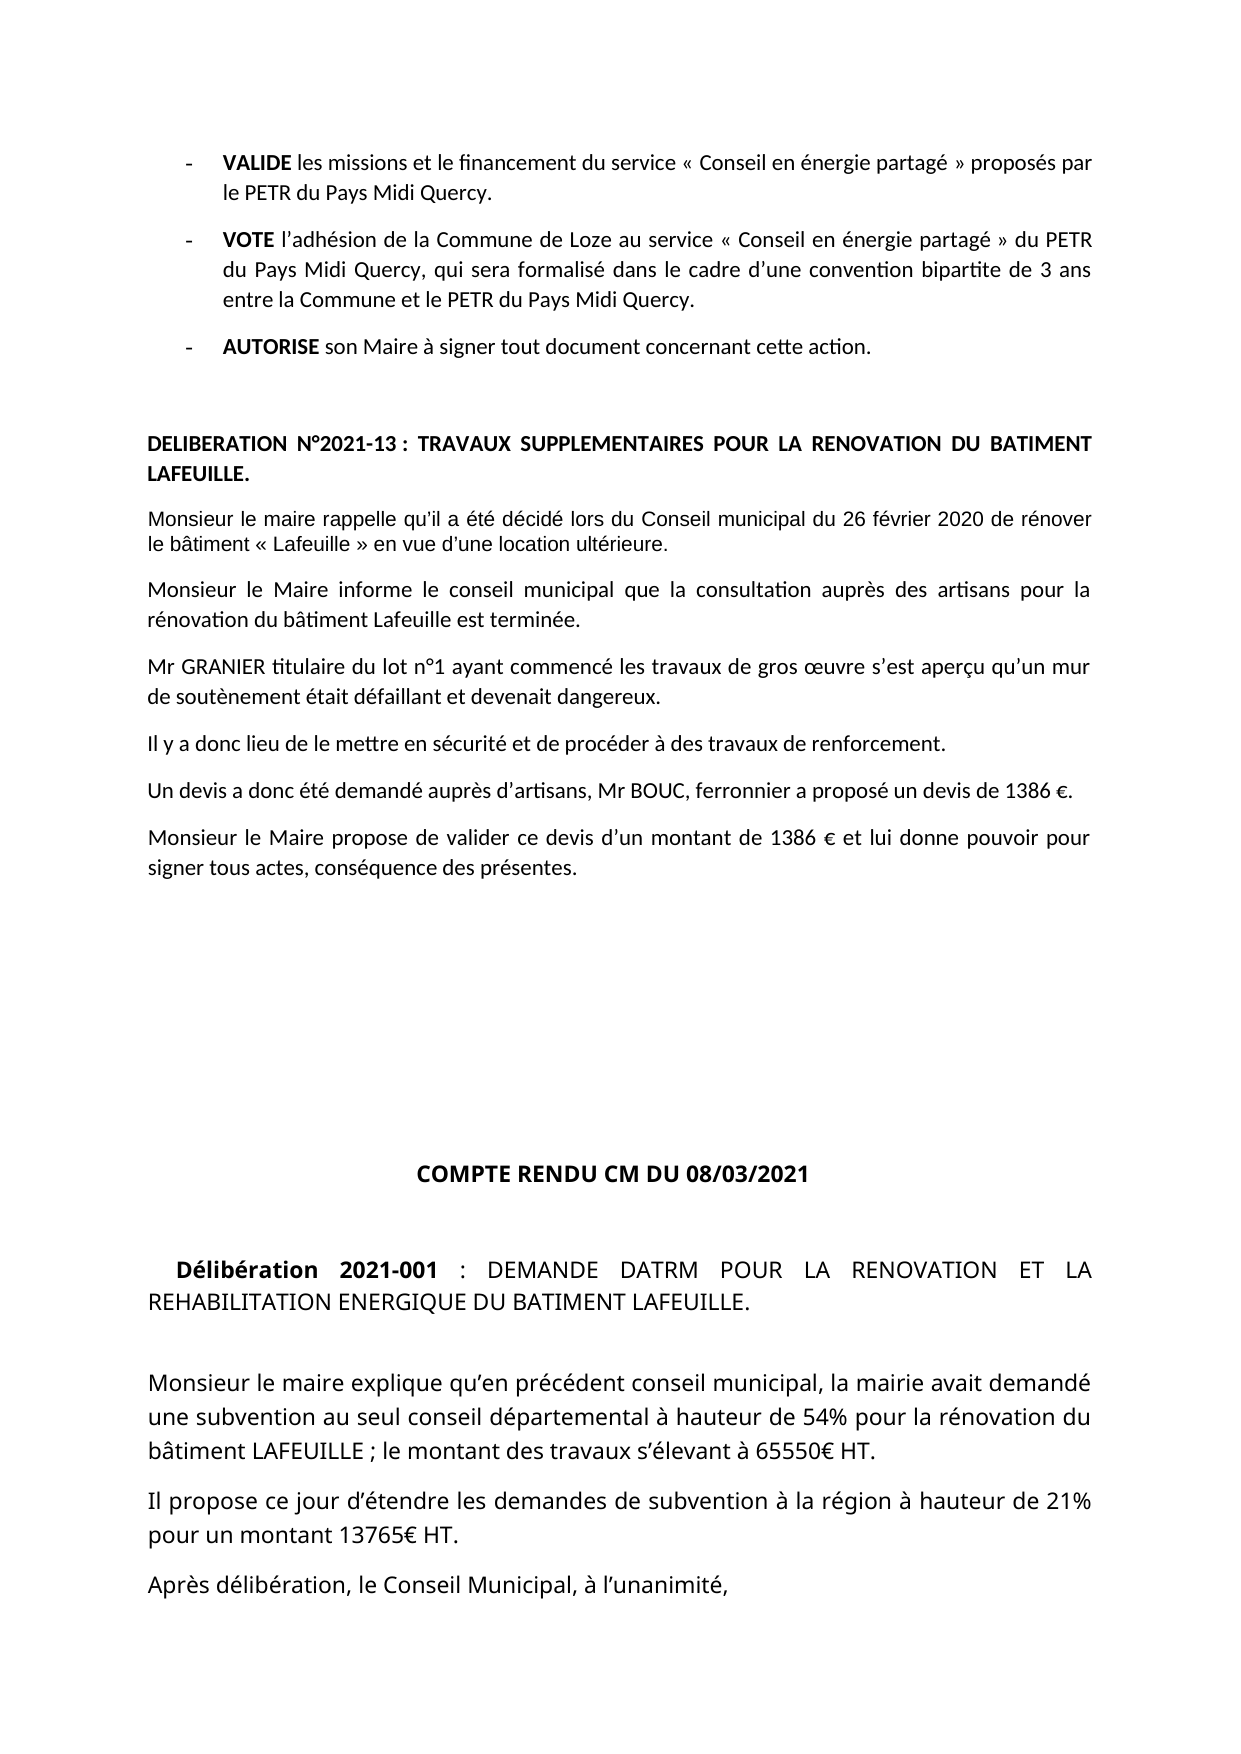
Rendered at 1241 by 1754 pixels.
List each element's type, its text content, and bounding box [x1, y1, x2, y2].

text Délibération 2021-001 : DEMANDE DATRM POUR LA RENOVATION ET LA REHABILITATION ENERGIQUE DU BATIMENT LAFEUILLE. [133, 1254, 1093, 1317]
text Monsieur le maire rappelle qu’il a été décidé lors du Conseil municipal du 26 février 2020 de rénover le bâtiment « Lafeuille » en vue d’une location ultérieure. [133, 506, 1093, 556]
text COMPTE RENDU CM DU 08/03/2021 [133, 1158, 1093, 1189]
text Mr GRANIER titulaire du lot n°1 ayant commencé les travaux de gros œuvre s’est aperçu qu’un mur de soutènement était défaillant et devenait dangereux. [147, 652, 1093, 710]
text DELIBERATION N°2021-13 : TRAVAUX SUPPLEMENTAIRES POUR LA RENOVATION DU BATIMENT LAFEUILLE. [147, 429, 1093, 487]
text Après délibération, le Conseil Municipal, à l’unanimité, [148, 1569, 1093, 1601]
text Il y a donc lieu de le mettre en sécurité et de procéder à des travaux de renforcement. [147, 729, 1093, 757]
text Un devis a donc été demandé auprès d’artisans, Mr BOUC, ferronnier a proposé un devis de 1386 €. [147, 776, 1093, 804]
text Il propose ce jour d’étendre les demandes de subvention à la région à hauteur de 21% pour un montant 13765€ HT. [148, 1485, 1093, 1550]
text Monsieur le maire explique qu’en précédent conseil municipal, la mairie avait demandé une subvention au seul conseil départemental à hauteur de 54% pour la rénovation du bâtiment LAFEUILLE ; le montant des travaux s’élevant à 65550€ HT. [148, 1367, 1093, 1466]
text Monsieur le Maire propose de valider ce devis d’un montant de 1386 € et lui donne pouvoir pour signer tous actes, conséquence des présentes. [148, 823, 1093, 881]
list VOTE l’adhésion de la Commune de Loze au service « Conseil en énergie partagé » du PETR du Pays Midi Quercy, qui sera formalisé dans le cadre d’une convention bipartite de 3 ans entre la Commune et le PETR du Pays Midi Quercy. [185, 225, 1093, 313]
list VALIDE les missions et le financement du service « Conseil en énergie partagé » proposés par le PETR du Pays Midi Quercy. [185, 148, 1093, 206]
text Monsieur le Maire informe le conseil municipal que la consultation auprès des artisans pour la rénovation du bâtiment Lafeuille est terminée. [147, 575, 1093, 633]
list AUTORISE son Maire à signer tout document concernant cette action. [185, 332, 1093, 360]
